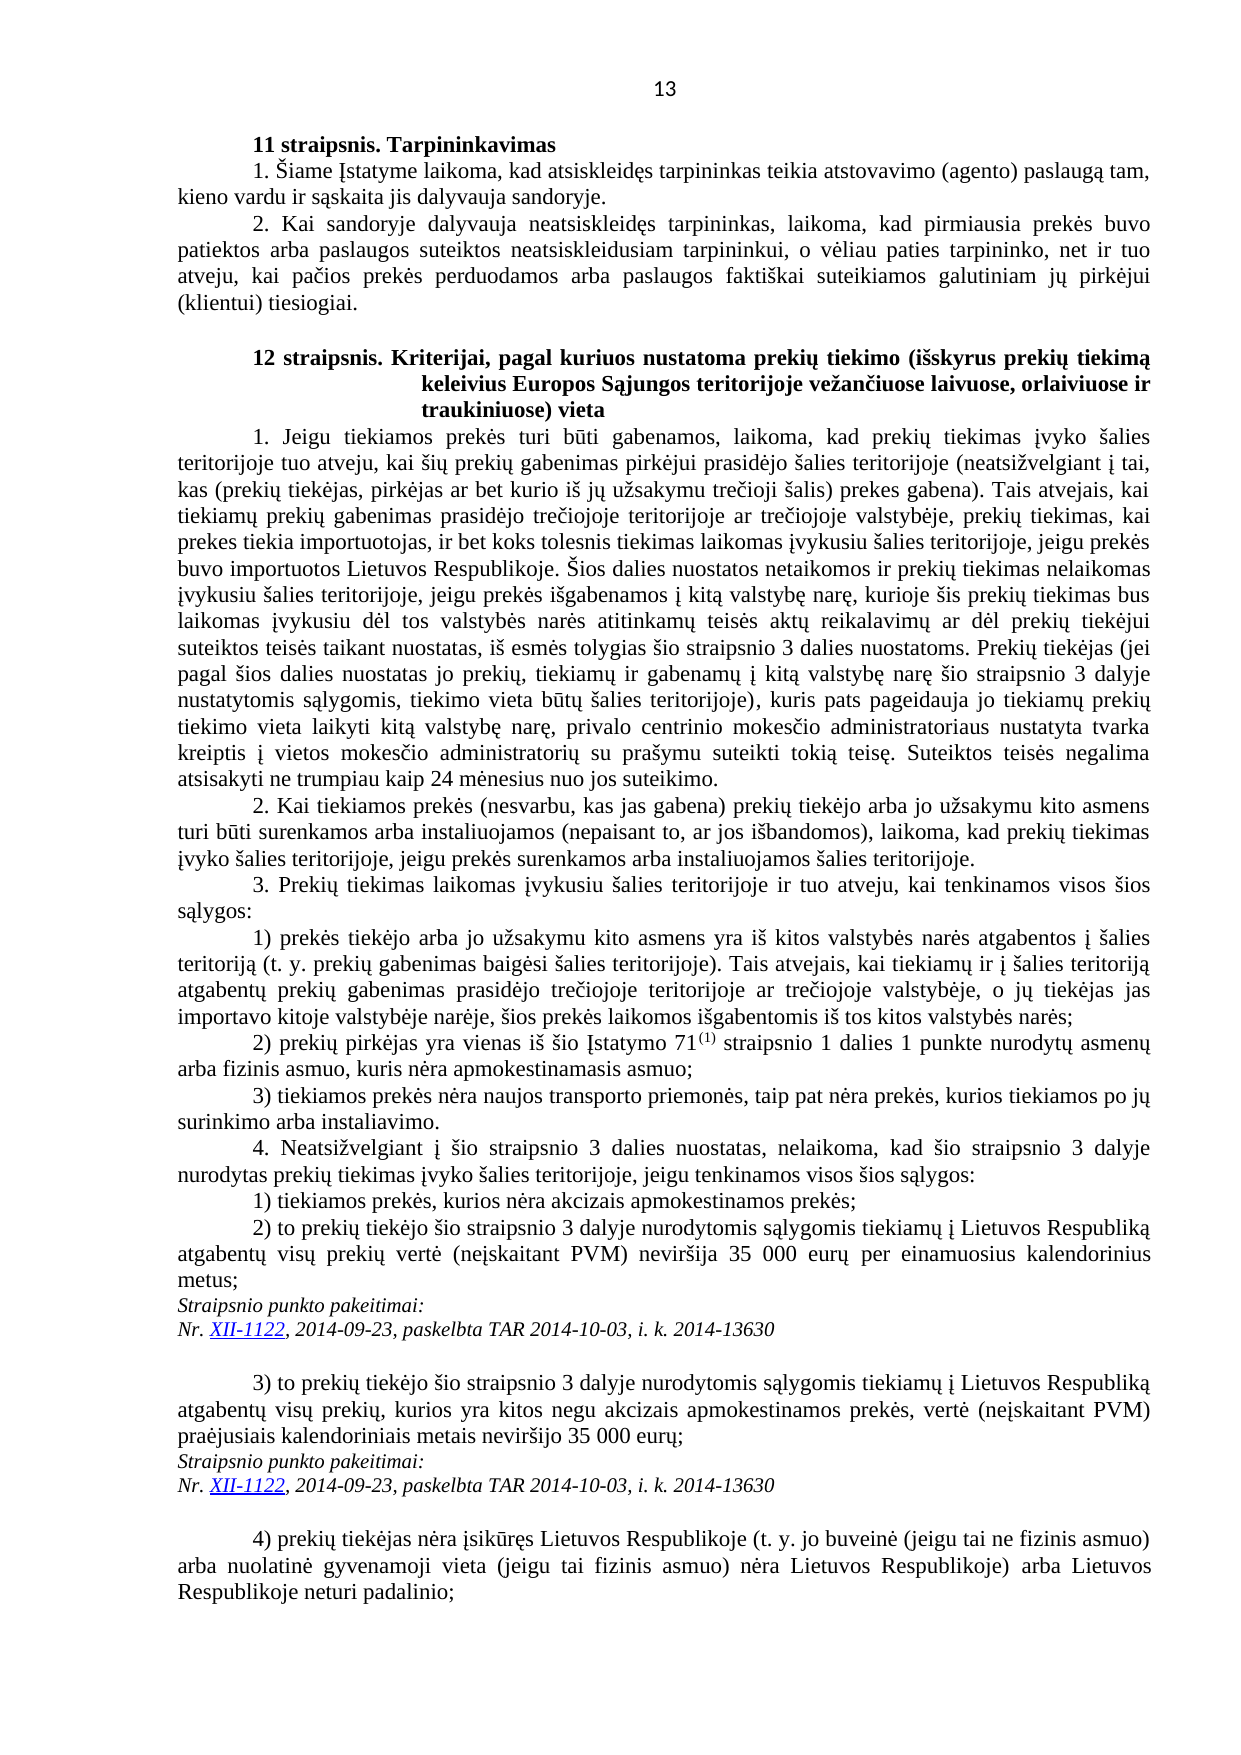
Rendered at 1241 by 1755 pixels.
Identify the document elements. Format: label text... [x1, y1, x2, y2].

text 2) to prekių tiekėjo šio straipsnio 3 dalyje nurodytomis sąlygomis tiekiamų į Lietuvos Respubliką atgabentų visų prekių vertė (neįskaitant PVM) neviršija 35 000 eurų per einamuosius kalendorinius metus; [177, 1213, 1152, 1293]
text Nr. XII-1122, 2014-09-23, paskelbta TAR 2014-10-03, i. k. 2014-13630 [177, 1473, 1152, 1497]
text Nr. XII-1122, 2014-09-23, paskelbta TAR 2014-10-03, i. k. 2014-13630 [177, 1317, 1152, 1341]
text 11 straipsnis. Tarpininkavimas [177, 131, 1152, 157]
text 3. Prekių tiekimas laikomas įvykusiu šalies teritorijoje ir tuo atveju, kai tenkinamos visos šios sąlygos: [177, 871, 1152, 924]
text 2) prekių pirkėjas yra vienas iš šio Įstatymo 71(1) straipsnio 1 dalies 1 punkte nurodytų asmenų arba fizinis asmuo, kuris nėra apmokestinamasis asmuo; [177, 1029, 1152, 1082]
text 3) tiekiamos prekės nėra naujos transporto priemonės, taip pat nėra prekės, kurios tiekiamos po jų surinkimo arba instaliavimo. [177, 1082, 1152, 1134]
text 4) prekių tiekėjas nėra įsikūręs Lietuvos Respublikoje (t. y. jo buveinė (jeigu tai ne fizinis asmuo) arba nuolatinė gyvenamoji vieta (jeigu tai fizinis asmuo) nėra Lietuvos Respublikoje) arba Lietuvos Respublikoje neturi padalinio; [177, 1525, 1152, 1604]
text 4. Neatsižvelgiant į šio straipsnio 3 dalies nuostatas, nelaikoma, kad šio straipsnio 3 dalyje nurodytas prekių tiekimas įvyko šalies teritorijoje, jeigu tenkinamos visos šios sąlygos: [177, 1134, 1152, 1187]
text 12 straipsnis. Kriterijai, pagal kuriuos nustatoma prekių tiekimo (išskyrus prekių tiekimą keleivius Europos Sąjungos teritorijoje vežančiuose laivuose, orlaiviuose ir traukiniuose) vieta [252, 344, 1152, 423]
text 2. Kai tiekiamos prekės (nesvarbu, kas jas gabena) prekių tiekėjo arba jo užsakymu kito asmens turi būti surenkamos arba instaliuojamos (nepaisant to, ar jos išbandomos), laikoma, kad prekių tiekimas įvyko šalies teritorijoje, jeigu prekės surenkamos arba instaliuojamos šalies teritorijoje. [177, 792, 1152, 871]
text 2. Kai sandoryje dalyvauja neatsiskleidęs tarpininkas, laikoma, kad pirmiausia prekės buvo patiektos arba paslaugos suteiktos neatsiskleidusiam tarpininkui, o vėliau paties tarpininko, net ir tuo atveju, kai pačios prekės perduodamos arba paslaugos faktiškai suteikiamos galutiniam jų pirkėjui (klientui) tiesiogiai. [177, 210, 1152, 315]
text Straipsnio punkto pakeitimai: [177, 1293, 1152, 1317]
text 3) to prekių tiekėjo šio straipsnio 3 dalyje nurodytomis sąlygomis tiekiamų į Lietuvos Respubliką atgabentų visų prekių, kurios yra kitos negu akcizais apmokestinamos prekės, vertė (neįskaitant PVM) praėjusiais kalendoriniais metais neviršijo 35 000 eurų; [177, 1369, 1152, 1448]
text Straipsnio punkto pakeitimai: [177, 1448, 1152, 1473]
text 1) prekės tiekėjo arba jo užsakymu kito asmens yra iš kitos valstybės narės atgabentos į šalies teritoriją (t. y. prekių gabenimas baigėsi šalies teritorijoje). Tais atvejais, kai tiekiamų ir į šalies teritoriją atgabentų prekių gabenimas prasidėjo trečiojoje teritorijoje ar trečiojoje valstybėje, o jų tiekėjas jas importavo kitoje valstybėje narėje, šios prekės laikomos išgabentomis iš tos kitos valstybės narės; [177, 924, 1152, 1029]
text 1. Šiame Įstatyme laikoma, kad atsiskleidęs tarpininkas teikia atstovavimo (agento) paslaugą tam, kieno vardu ir sąskaita jis dalyvauja sandoryje. [177, 157, 1152, 210]
text 1. Jeigu tiekiamos prekės turi būti gabenamos, laikoma, kad prekių tiekimas įvyko šalies teritorijoje tuo atveju, kai šių prekių gabenimas pirkėjui prasidėjo šalies teritorijoje (neatsižvelgiant į tai, kas (prekių tiekėjas, pirkėjas ar bet kurio iš jų užsakymu trečioji šalis) prekes gabena). Tais atvejais, kai tiekiamų prekių gabenimas prasidėjo trečiojoje teritorijoje ar trečiojoje valstybėje, prekių tiekimas, kai prekes tiekia importuotojas, ir bet koks tolesnis tiekimas laikomas įvykusiu šalies teritorijoje, jeigu prekės buvo importuotos Lietuvos Respublikoje. Šios dalies nuostatos netaikomos ir prekių tiekimas nelaikomas įvykusiu šalies teritorijoje, jeigu prekės išgabenamos į kitą valstybę narę, kurioje šis prekių tiekimas bus laikomas įvykusiu dėl tos valstybės narės atitinkamų teisės aktų reikalavimų ar dėl prekių tiekėjui suteiktos teisės taikant nuostatas, iš esmės tolygias šio straipsnio 3 dalies nuostatoms. Prekių tiekėjas (jei pagal šios dalies nuostatas jo prekių, tiekiamų ir gabenamų į kitą valstybę narę šio straipsnio 3 dalyje nustatytomis sąlygomis, tiekimo vieta būtų šalies teritorijoje), kuris pats pageidauja jo tiekiamų prekių tiekimo vieta laikyti kitą valstybę narę, privalo centrinio mokesčio administratoriaus nustatyta tvarka kreiptis į vietos mokesčio administratorių su prašymu suteikti tokią teisę. Suteiktos teisės negalima atsisakyti ne trumpiau kaip 24 mėnesius nuo jos suteikimo. [177, 423, 1152, 792]
text 1) tiekiamos prekės, kurios nėra akcizais apmokestinamos prekės; [177, 1187, 1152, 1213]
